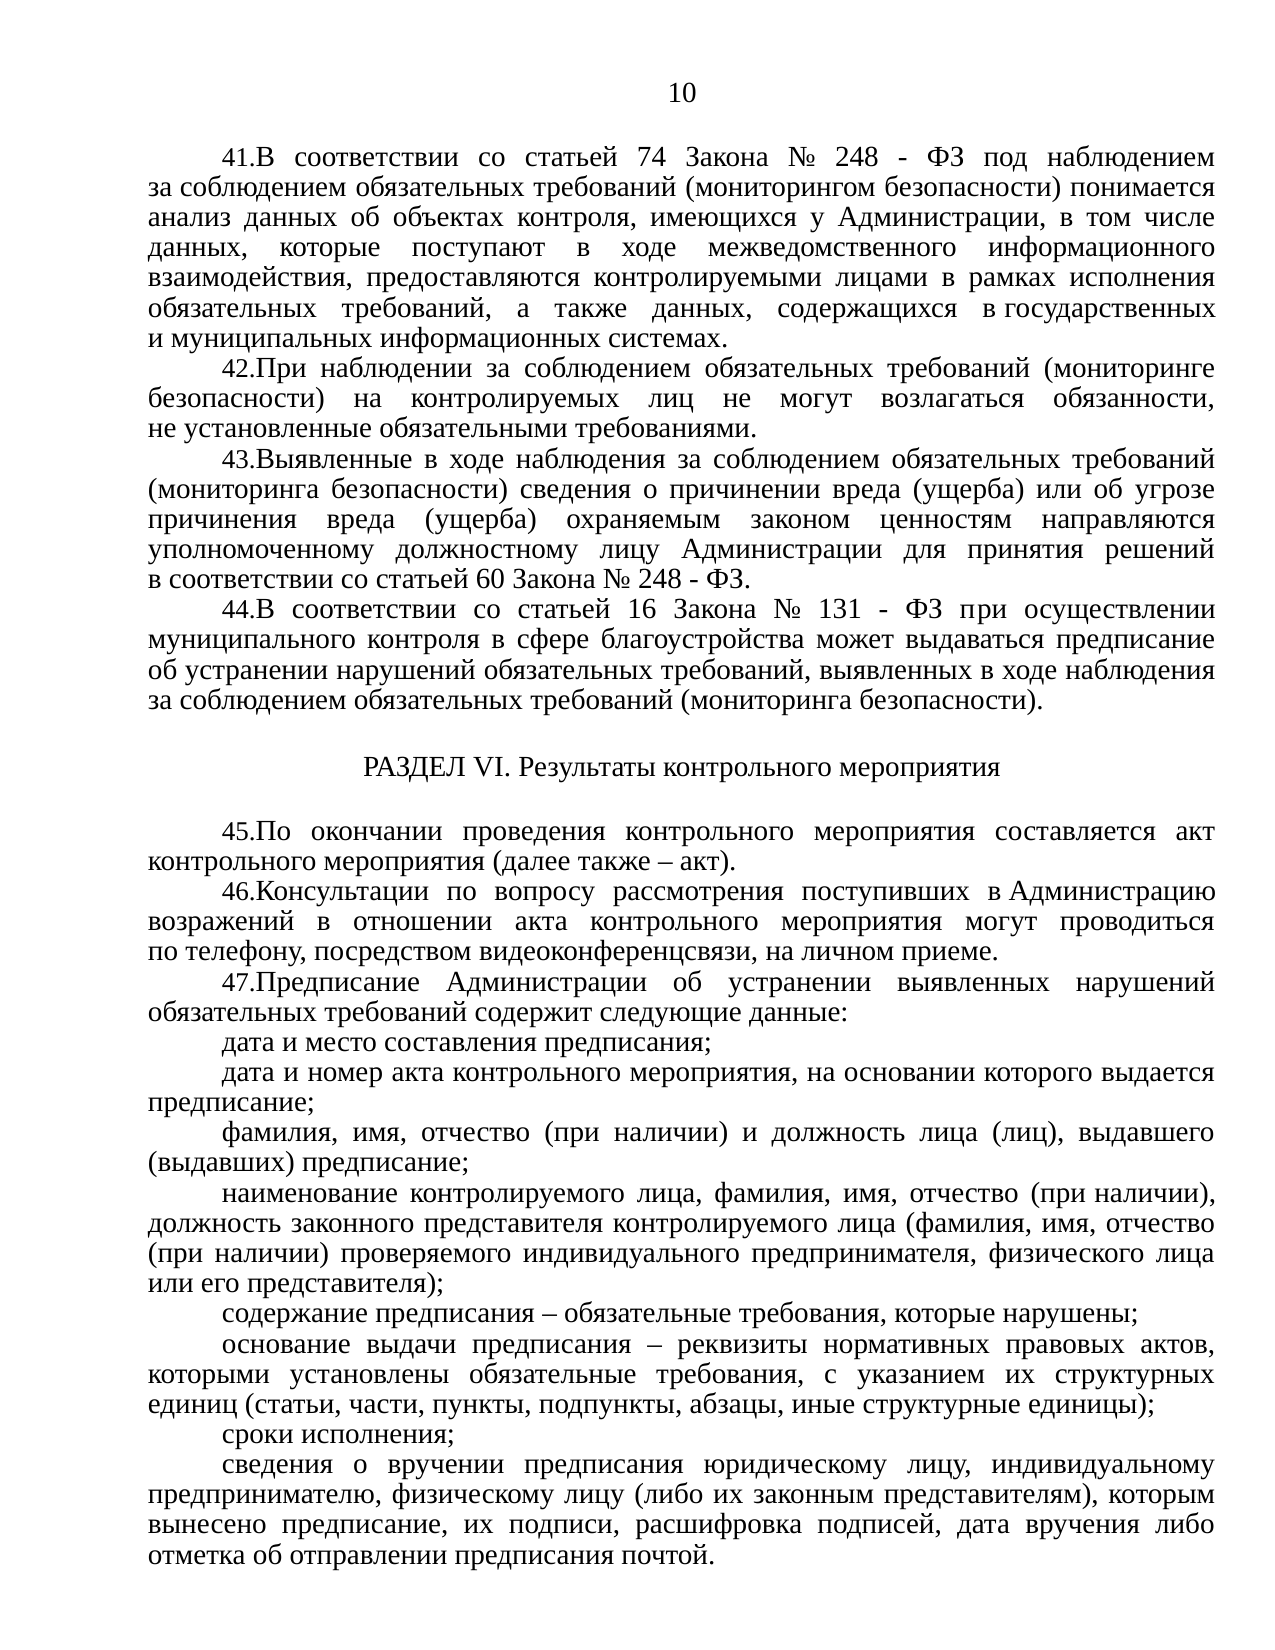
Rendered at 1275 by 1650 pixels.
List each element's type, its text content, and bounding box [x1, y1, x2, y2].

text основание выдачи предписания – реквизиты нормативных правовых актов, которыми установлены обязательные требования, с указанием их структурных единиц (статьи, части, пункты, подпункты, абзацы, иные структурные единицы); [148, 1329, 1216, 1419]
list Консультации по вопросу рассмотрения поступивших в Администрацию возражений в отношении акта контрольного мероприятия могут проводиться по телефону, посредством видеоконференцсвязи, на личном приеме. [148, 877, 1216, 967]
text сведения о вручении предписания юридическому лицу, индивидуальному предпринимателю, физическому лицу (либо их законным представителям), которым вынесено предписание, их подписи, расшифровка подписей, дата вручения либо отметка об отправлении предписания почтой. [148, 1449, 1216, 1570]
list При наблюдении за соблюдением обязательных требований (мониторинге безопасности) на контролируемых лиц не могут возлагаться обязанности, не установленные обязательными требованиями. [148, 353, 1216, 444]
text дата и место составления предписания; [148, 1027, 1216, 1057]
text дата и номер акта контрольного мероприятия, на основании которого выдается предписание; [148, 1057, 1216, 1118]
text сроки исполнения; [148, 1419, 1216, 1449]
list Предписание Администрации об устранении выявленных нарушений обязательных требований содержит следующие данные: [148, 967, 1216, 1027]
list Выявленные в ходе наблюдения за соблюдением обязательных требований (мониторинга безопасности) сведения о причинении вреда (ущерба) или об угрозе причинения вреда (ущерба) охраняемым законом ценностям направляются уполномоченному должностному лицу Администрации для принятия решений в соответствии со статьей 60 Закона № 248 - ФЗ. [148, 444, 1216, 595]
list В соответствии со статьей 74 Закона № 248 - ФЗ под наблюдением за соблюдением обязательных требований (мониторингом безопасности) понимается анализ данных об объектах контроля, имеющихся у Администрации, в том числе данных, которые поступают в ходе межведомственного информационного взаимодействия, предоставляются контролируемыми лицами в рамках исполнения обязательных требований, а также данных, содержащихся в государственных и муниципальных информационных системах. [148, 142, 1216, 353]
text фамилия, имя, отчество (при наличии) и должность лица (лиц), выдавшего (выдавших) предписание; [148, 1118, 1216, 1178]
list В соответствии со статьей 16 Закона № 131 - ФЗ при осуществлении муниципального контроля в сфере благоустройства может выдаваться предписание об устранении нарушений обязательных требований, выявленных в ходе наблюдения за соблюдением обязательных требований (мониторинга безопасности). [148, 595, 1216, 716]
text содержание предписания – обязательные требования, которые нарушены; [148, 1299, 1216, 1329]
list По окончании проведения контрольного мероприятия составляется акт контрольного мероприятия (далее также – акт). [148, 816, 1216, 877]
text РАЗДЕЛ VI. Результаты контрольного мероприятия [148, 749, 1216, 783]
text наименование контролируемого лица, фамилия, имя, отчество (при наличии), должность законного представителя контролируемого лица (фамилия, имя, отчество (при наличии) проверяемого индивидуального предпринимателя, физического лица или его представителя); [148, 1178, 1216, 1299]
